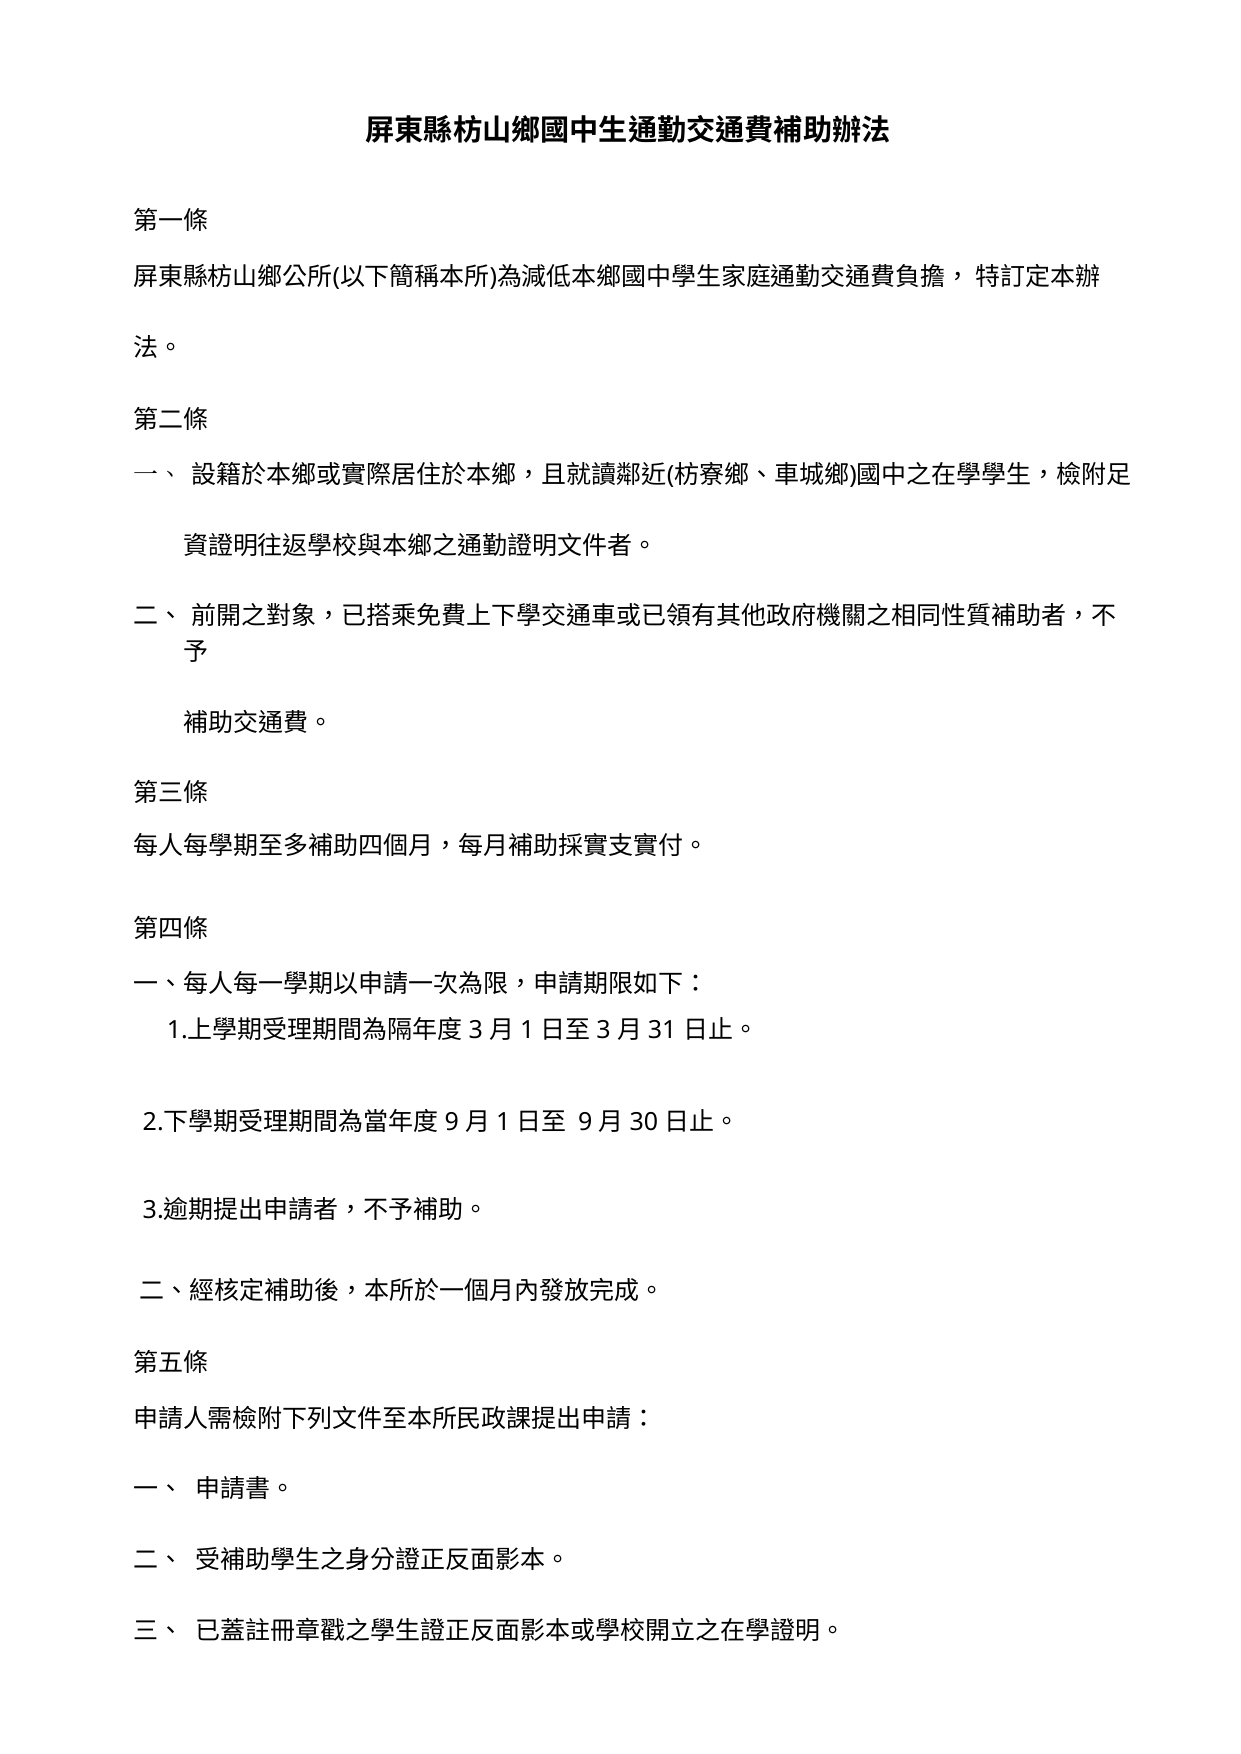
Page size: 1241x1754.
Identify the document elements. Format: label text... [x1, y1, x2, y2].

text 二、經核定補助後，本所於一個月內發放完成。 [133, 1271, 786, 1307]
list 第三條 [133, 772, 908, 809]
text 屏東縣枋山鄉公所(以下簡稱本所)為減低本鄉國中學生家庭通勤交通費負擔， 特訂定本辦法。 [133, 257, 1108, 363]
text 3.逾期提出申請者，不予補助。 [117, 1183, 1134, 1227]
subtitle 第四條 [133, 908, 1134, 944]
text 資證明往返學校與本鄉之通勤證明文件者。 [183, 525, 1134, 561]
subtitle 第一條 [133, 197, 1134, 237]
text 一、每人每一學期以申請一次為限，申請期限如下： [133, 963, 1134, 1000]
text 每人每學期至多補助四個月，每月補助採實支實付。 [133, 835, 1134, 859]
list 受補助學生之身分證正反面影本。 [133, 1539, 833, 1576]
text 補助交通費。 [183, 702, 1134, 738]
text 申請人需檢附下列文件至本所民政課提出申請： [133, 1398, 833, 1434]
text 1.上學期受理期間為隔年度 3 月 1 日至 3 月 31 日止。 [117, 1000, 1134, 1048]
title 屏東縣枋山鄉國中生通勤交通費補助辦法 [291, 102, 965, 149]
list 申請書。 [133, 1469, 833, 1505]
list 前開之對象，已搭乘免費上下學交通車或已領有其他政府機關之相同性質補助者，不予 [133, 595, 1134, 668]
subtitle 第五條 [133, 1341, 1134, 1379]
list 設籍於本鄉或實際居住於本鄉，且就讀鄰近(枋寮鄉、車城鄉)國中之在學學生，檢附足 [133, 455, 1134, 491]
text 2.下學期受理期間為當年度 9 月 1 日至 9 月 30 日止。 [117, 1096, 1134, 1139]
list 已蓋註冊章戳之學生證正反面影本或學校開立之在學證明。 [133, 1610, 833, 1646]
subtitle 第二條 [133, 398, 1134, 436]
